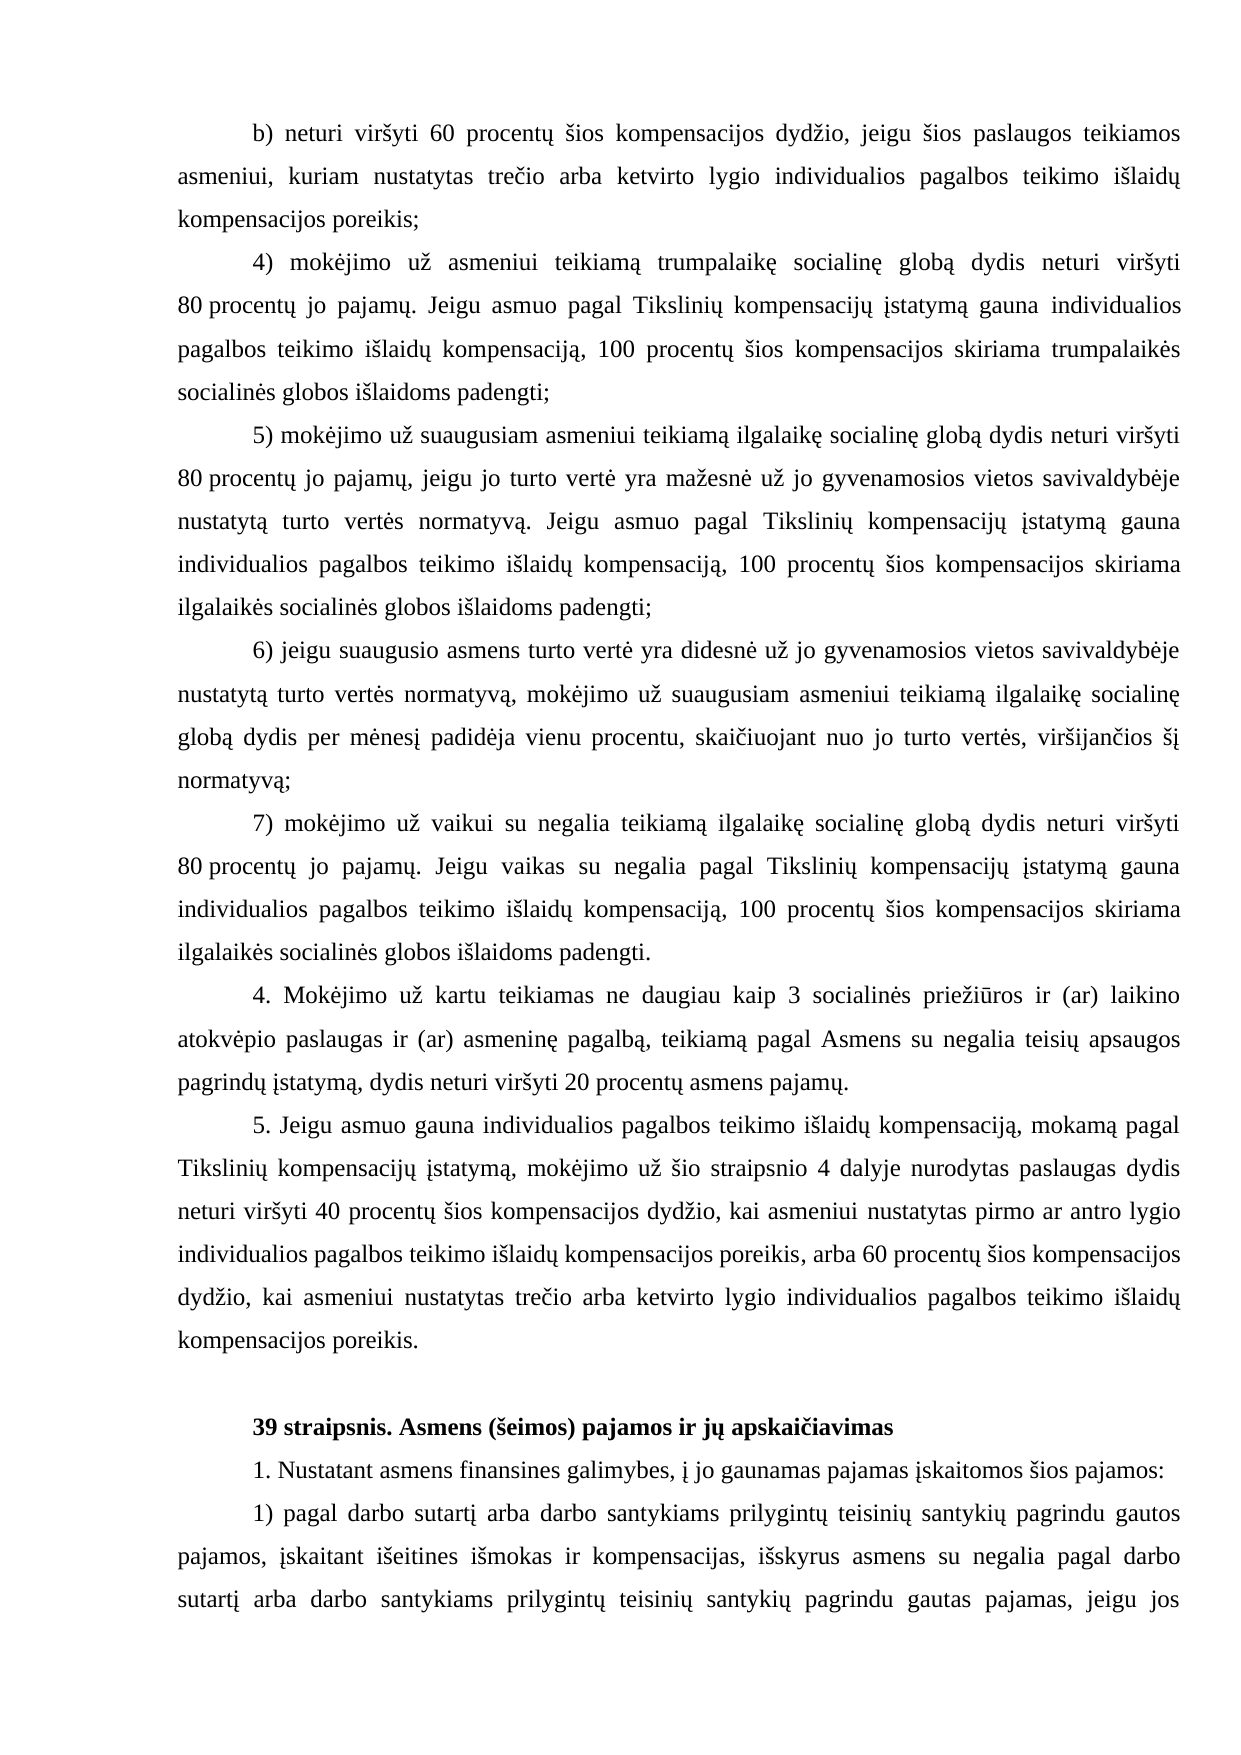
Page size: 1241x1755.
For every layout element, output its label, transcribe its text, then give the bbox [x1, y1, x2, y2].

text 4. Mokėjimo už kartu teikiamas ne daugiau kaip 3 socialinės priežiūros ir (ar) laikino atokvėpio paslaugas ir (ar) asmeninę pagalbą, teikiamą pagal Asmens su negalia teisių apsaugos pagrindų įstatymą, dydis neturi viršyti 20 procentų asmens pajamų. [177, 981, 1181, 1096]
text b) neturi viršyti 60 procentų šios kompensacijos dydžio, jeigu šios paslaugos teikiamos asmeniui, kuriam nustatytas trečio arba ketvirto lygio individualios pagalbos teikimo išlaidų kompensacijos poreikis; [177, 118, 1181, 233]
text 5) mokėjimo už suaugusiam asmeniui teikiamą ilgalaikę socialinę globą dydis neturi viršyti 80 procentų jo pajamų, jeigu jo turto vertė yra mažesnė už jo gyvenamosios vietos savivaldybėje nustatytą turto vertės normatyvą. Jeigu asmuo pagal Tikslinių kompensacijų įstatymą gauna individualios pagalbos teikimo išlaidų kompensaciją, 100 procentų šios kompensacijos skiriama ilgalaikės socialinės globos išlaidoms padengti; [177, 420, 1181, 621]
text 1. Nustatant asmens finansines galimybes, į jo gaunamas pajamas įskaitomos šios pajamos: [177, 1455, 1181, 1484]
text 1) pagal darbo sutartį arba darbo santykiams prilygintų teisinių santykių pagrindu gautos pajamos, įskaitant išeitines išmokas ir kompensacijas, išskyrus asmens su negalia pagal darbo sutartį arba darbo santykiams prilygintų teisinių santykių pagrindu gautas pajamas, jeigu jos [177, 1498, 1181, 1613]
text 39 straipsnis. Asmens (šeimos) pajamos ir jų apskaičiavimas [177, 1412, 1181, 1441]
text 5. Jeigu asmuo gauna individualios pagalbos teikimo išlaidų kompensaciją, mokamą pagal Tikslinių kompensacijų įstatymą, mokėjimo už šio straipsnio 4 dalyje nurodytas paslaugas dydis neturi viršyti 40 procentų šios kompensacijos dydžio, kai asmeniui nustatytas pirmo ar antro lygio individualios pagalbos teikimo išlaidų kompensacijos poreikis, arba 60 procentų šios kompensacijos dydžio, kai asmeniui nustatytas trečio arba ketvirto lygio individualios pagalbos teikimo išlaidų kompensacijos poreikis. [177, 1110, 1181, 1354]
text 6) jeigu suaugusio asmens turto vertė yra didesnė už jo gyvenamosios vietos savivaldybėje nustatytą turto vertės normatyvą, mokėjimo už suaugusiam asmeniui teikiamą ilgalaikę socialinę globą dydis per mėnesį padidėja vienu procentu, skaičiuojant nuo jo turto vertės, viršijančios šį normatyvą; [177, 636, 1181, 794]
text 7) mokėjimo už vaikui su negalia teikiamą ilgalaikę socialinę globą dydis neturi viršyti 80 procentų jo pajamų. Jeigu vaikas su negalia pagal Tikslinių kompensacijų įstatymą gauna individualios pagalbos teikimo išlaidų kompensaciją, 100 procentų šios kompensacijos skiriama ilgalaikės socialinės globos išlaidoms padengti. [177, 808, 1181, 966]
text 4) mokėjimo už asmeniui teikiamą trumpalaikę socialinę globą dydis neturi viršyti 80 procentų jo pajamų. Jeigu asmuo pagal Tikslinių kompensacijų įstatymą gauna individualios pagalbos teikimo išlaidų kompensaciją, 100 procentų šios kompensacijos skiriama trumpalaikės socialinės globos išlaidoms padengti; [177, 247, 1181, 406]
